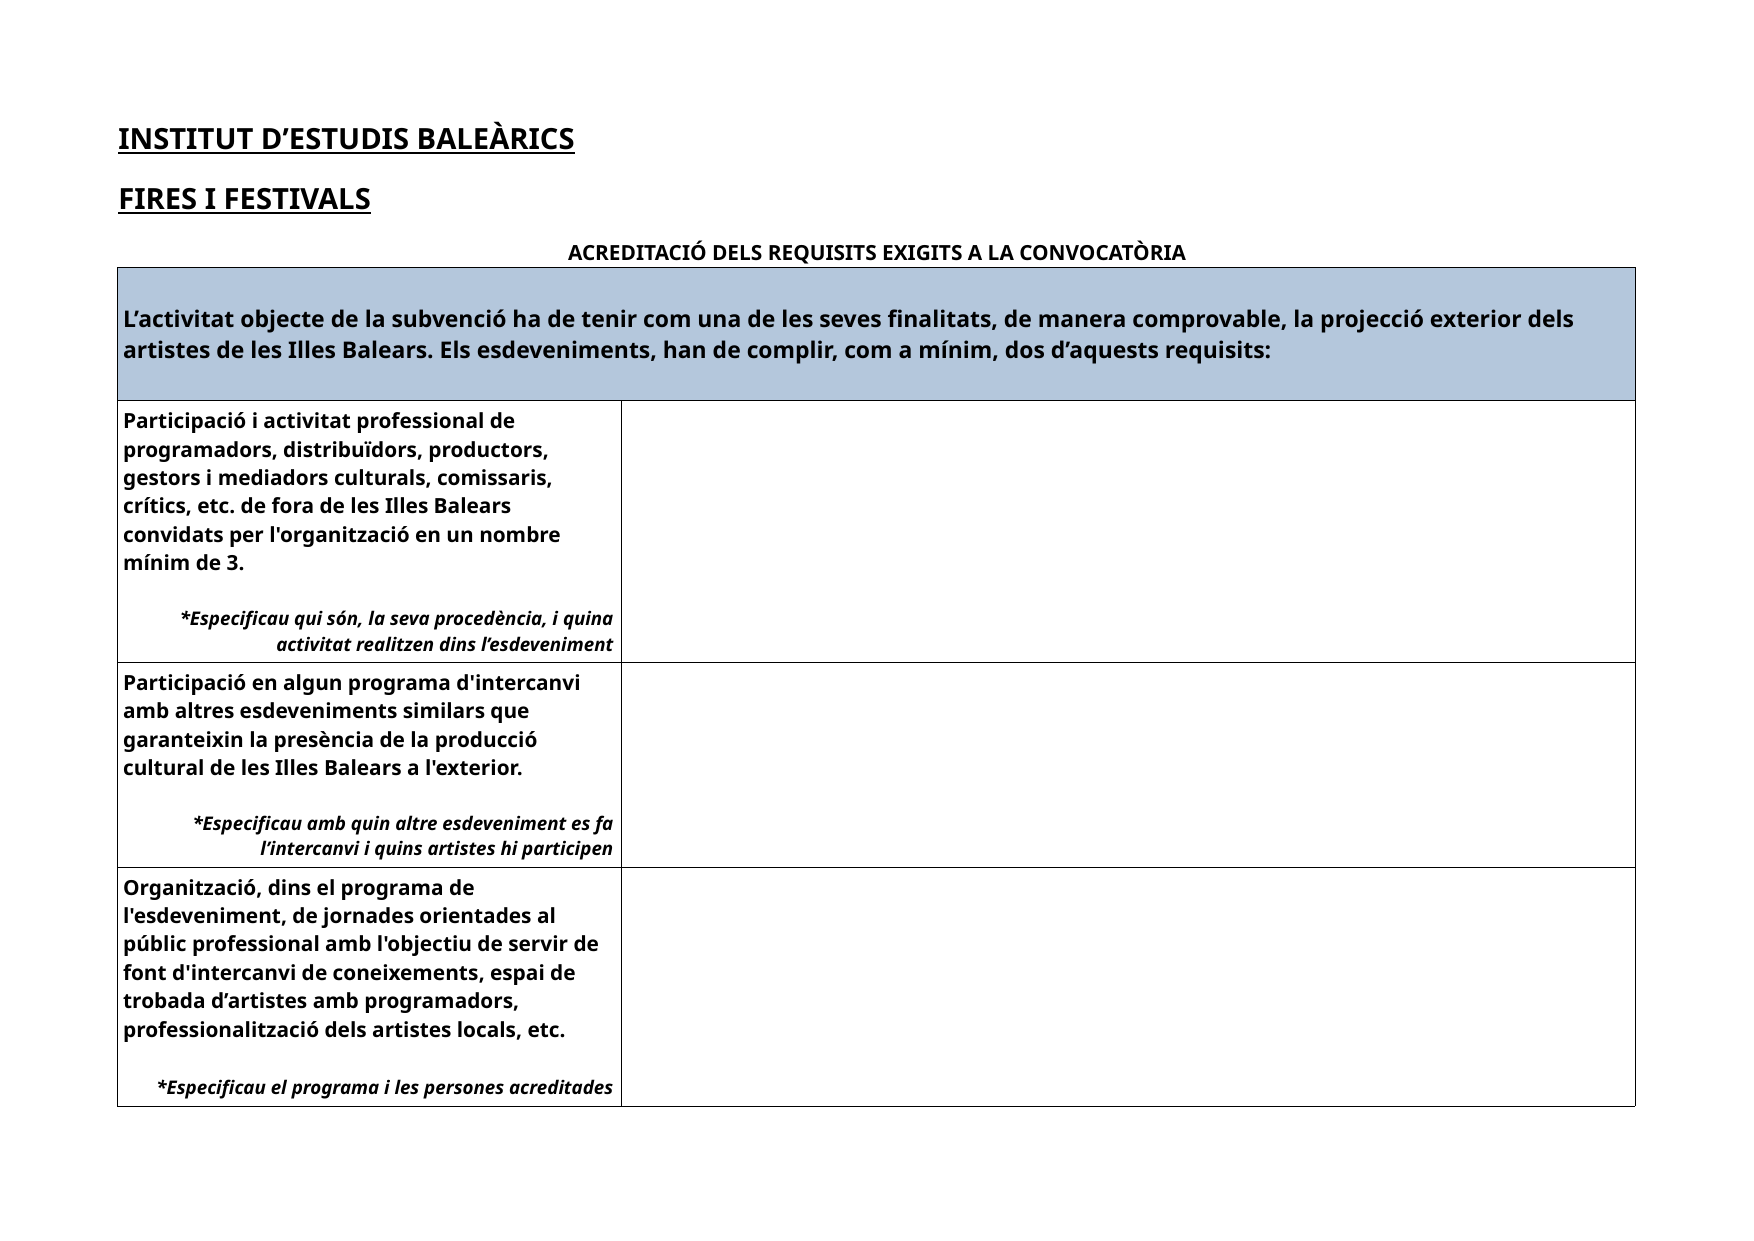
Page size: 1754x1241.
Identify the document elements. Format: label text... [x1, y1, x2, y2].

table_cell [622, 401, 1635, 662]
table_cell [622, 868, 1635, 1106]
table_cell Participació i activitat professional de programadors, distribuïdors, productors, gestors i mediadors culturals, comissaris, crítics, etc. de fora de les Illes Balears convidats per l'organització en un nombre mínim de 3. *Especificau qui són, la seva procedència, i quina activitat realitzen dins l’esdeveniment [118, 401, 621, 662]
table_cell [622, 663, 1635, 867]
table_cell Organització, dins el programa de l'esdeveniment, de jornades orientades al públic professional amb l'objectiu de servir de font d'intercanvi de coneixements, espai de trobada d’artistes amb programadors, professionalització dels artistes locals, etc. *Especificau el programa i les persones acreditades [118, 868, 621, 1106]
text FIRES I FESTIVALS [118, 178, 1636, 218]
table_cell Participació en algun programa d'intercanvi amb altres esdeveniments similars que garanteixin la presència de la producció cultural de les Illes Balears a l'exterior. *Especificau amb quin altre esdeveniment es fa l’intercanvi i quins artistes hi participen [118, 663, 621, 867]
table_header L’activitat objecte de la subvenció ha de tenir com una de les seves finalitats, de manera comprovable, la projecció exterior dels artistes de les Illes Balears. Els esdeveniments, han de complir, com a mínim, dos d’aquests requisits: [118, 268, 1635, 400]
text INSTITUT D’ESTUDIS BALEÀRICS [118, 118, 1636, 158]
text ACREDITACIÓ DELS REQUISITS EXIGITS A LA CONVOCATÒRIA [118, 238, 1636, 267]
